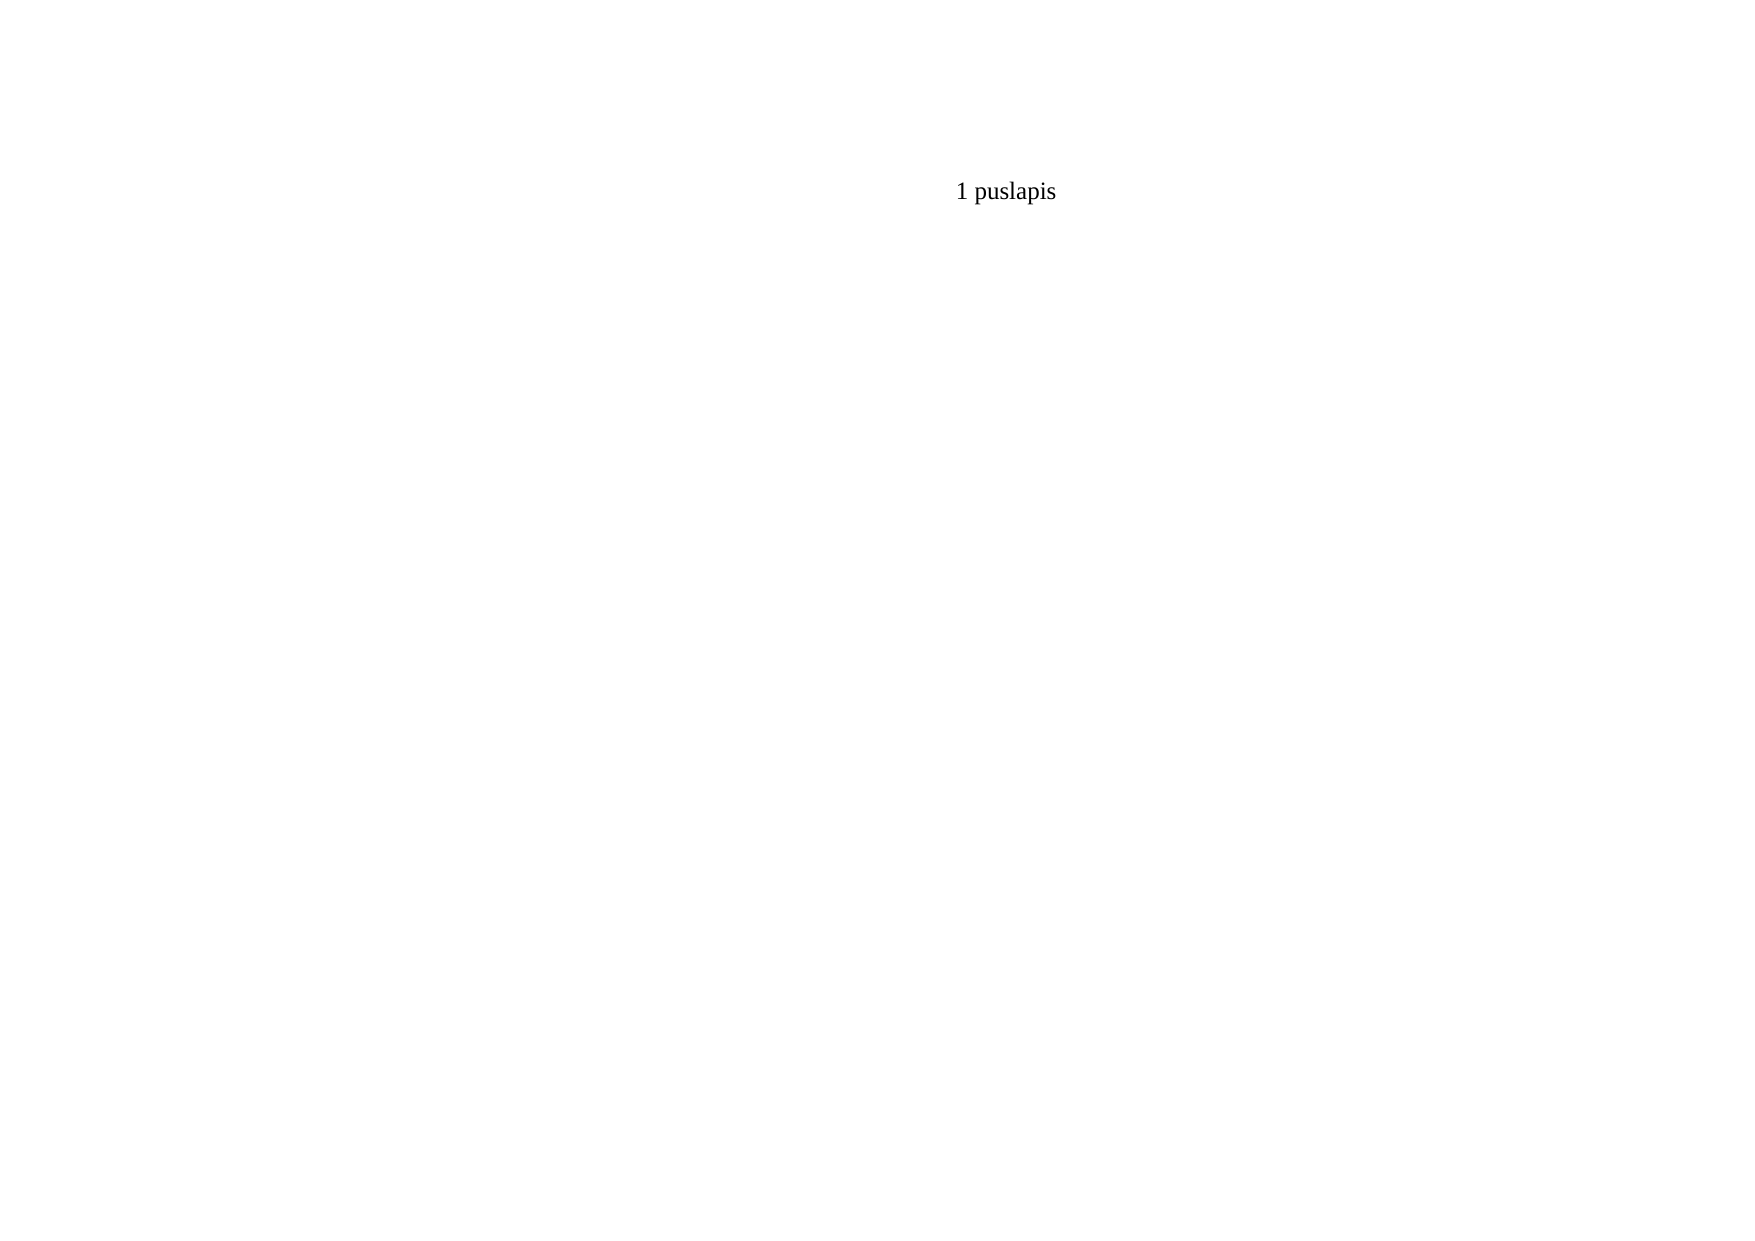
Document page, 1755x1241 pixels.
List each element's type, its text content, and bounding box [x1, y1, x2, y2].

text 1 puslapis [268, 176, 1636, 205]
